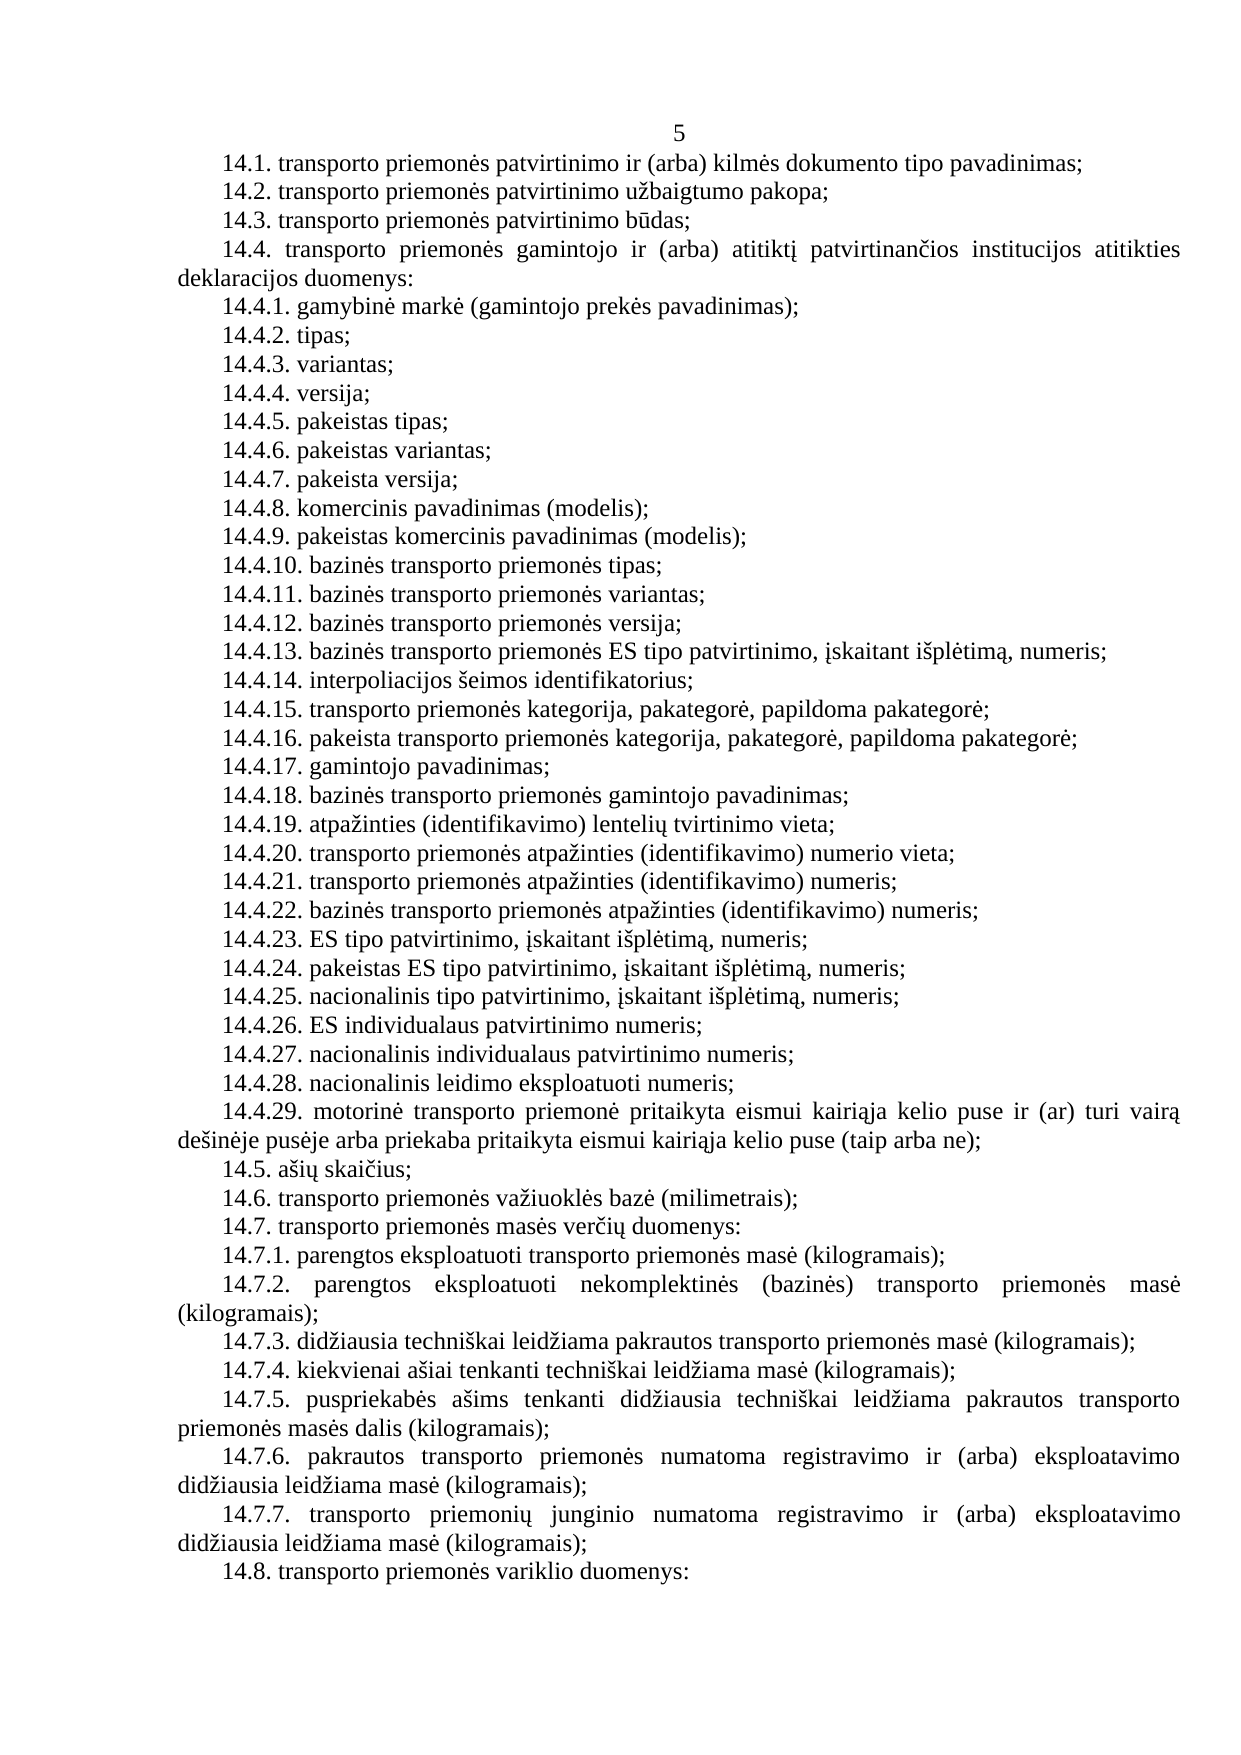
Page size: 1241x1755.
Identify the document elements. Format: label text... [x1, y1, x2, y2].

text 14.7.6. pakrautos transporto priemonės numatoma registravimo ir (arba) eksploatavimo didžiausia leidžiama masė (kilogramais); [177, 1441, 1181, 1499]
text 14.2. transporto priemonės patvirtinimo užbaigtumo pakopa; [177, 176, 1181, 205]
text 14.4.21. transporto priemonės atpažinties (identifikavimo) numeris; [177, 866, 1181, 895]
text 14.4.14. interpoliacijos šeimos identifikatorius; [177, 665, 1181, 694]
text 14.7.5. puspriekabės ašims tenkanti didžiausia techniškai leidžiama pakrautos transporto priemonės masės dalis (kilogramais); [177, 1384, 1181, 1441]
text 14.1. transporto priemonės patvirtinimo ir (arba) kilmės dokumento tipo pavadinimas; [177, 148, 1181, 176]
text 14.4.9. pakeistas komercinis pavadinimas (modelis); [177, 521, 1181, 550]
text 14.4.10. bazinės transporto priemonės tipas; [177, 550, 1181, 579]
text 14.4.26. ES individualaus patvirtinimo numeris; [177, 1010, 1181, 1039]
text 14.4.28. nacionalinis leidimo eksploatuoti numeris; [177, 1068, 1181, 1096]
text 14.5. ašių skaičius; [177, 1154, 1181, 1183]
text 14.7.3. didžiausia techniškai leidžiama pakrautos transporto priemonės masė (kilogramais); [177, 1326, 1181, 1355]
text 14.4.7. pakeista versija; [177, 464, 1181, 493]
text 14.4.17. gamintojo pavadinimas; [177, 751, 1181, 780]
text 14.4.11. bazinės transporto priemonės variantas; [177, 579, 1181, 608]
text 14.4.5. pakeistas tipas; [177, 406, 1181, 435]
text 14.4.18. bazinės transporto priemonės gamintojo pavadinimas; [177, 780, 1181, 809]
text 14.4.24. pakeistas ES tipo patvirtinimo, įskaitant išplėtimą, numeris; [177, 953, 1181, 981]
text 14.7.7. transporto priemonių junginio numatoma registravimo ir (arba) eksploatavimo didžiausia leidžiama masė (kilogramais); [177, 1499, 1181, 1556]
text 14.3. transporto priemonės patvirtinimo būdas; [177, 205, 1181, 234]
text 14.4.2. tipas; [177, 320, 1181, 349]
text 14.6. transporto priemonės važiuoklės bazė (milimetrais); [177, 1183, 1181, 1211]
text 14.8. transporto priemonės variklio duomenys: [177, 1556, 1181, 1585]
text 14.4.22. bazinės transporto priemonės atpažinties (identifikavimo) numeris; [177, 895, 1181, 924]
text 14.4.6. pakeistas variantas; [177, 435, 1181, 464]
text 14.7.2. parengtos eksploatuoti nekomplektinės (bazinės) transporto priemonės masė (kilogramais); [177, 1269, 1181, 1326]
text 14.4.8. komercinis pavadinimas (modelis); [177, 493, 1181, 521]
text 14.4.13. bazinės transporto priemonės ES tipo patvirtinimo, įskaitant išplėtimą, numeris; [177, 636, 1181, 665]
text 14.4.23. ES tipo patvirtinimo, įskaitant išplėtimą, numeris; [177, 924, 1181, 953]
text 14.4.15. transporto priemonės kategorija, pakategorė, papildoma pakategorė; [177, 694, 1181, 723]
text 14.7. transporto priemonės masės verčių duomenys: [177, 1211, 1181, 1240]
text 14.4.4. versija; [177, 378, 1181, 406]
text 14.7.4. kiekvienai ašiai tenkanti techniškai leidžiama masė (kilogramais); [177, 1355, 1181, 1384]
text 14.4.27. nacionalinis individualaus patvirtinimo numeris; [177, 1039, 1181, 1068]
text 14.4.25. nacionalinis tipo patvirtinimo, įskaitant išplėtimą, numeris; [177, 981, 1181, 1010]
text 14.4.16. pakeista transporto priemonės kategorija, pakategorė, papildoma pakategorė; [177, 723, 1181, 751]
text 14.4.29. motorinė transporto priemonė pritaikyta eismui kairiąja kelio puse ir (ar) turi vairą dešinėje pusėje arba priekaba pritaikyta eismui kairiąja kelio puse (taip arba ne); [177, 1096, 1181, 1154]
text 14.4.1. gamybinė markė (gamintojo prekės pavadinimas); [177, 291, 1181, 320]
text 14.4.20. transporto priemonės atpažinties (identifikavimo) numerio vieta; [177, 838, 1181, 866]
text 14.4.3. variantas; [177, 349, 1181, 378]
text 14.7.1. parengtos eksploatuoti transporto priemonės masė (kilogramais); [177, 1240, 1181, 1269]
text 14.4. transporto priemonės gamintojo ir (arba) atitiktį patvirtinančios institucijos atitikties deklaracijos duomenys: [177, 234, 1181, 291]
text 14.4.19. atpažinties (identifikavimo) lentelių tvirtinimo vieta; [177, 809, 1181, 838]
text 14.4.12. bazinės transporto priemonės versija; [177, 608, 1181, 636]
